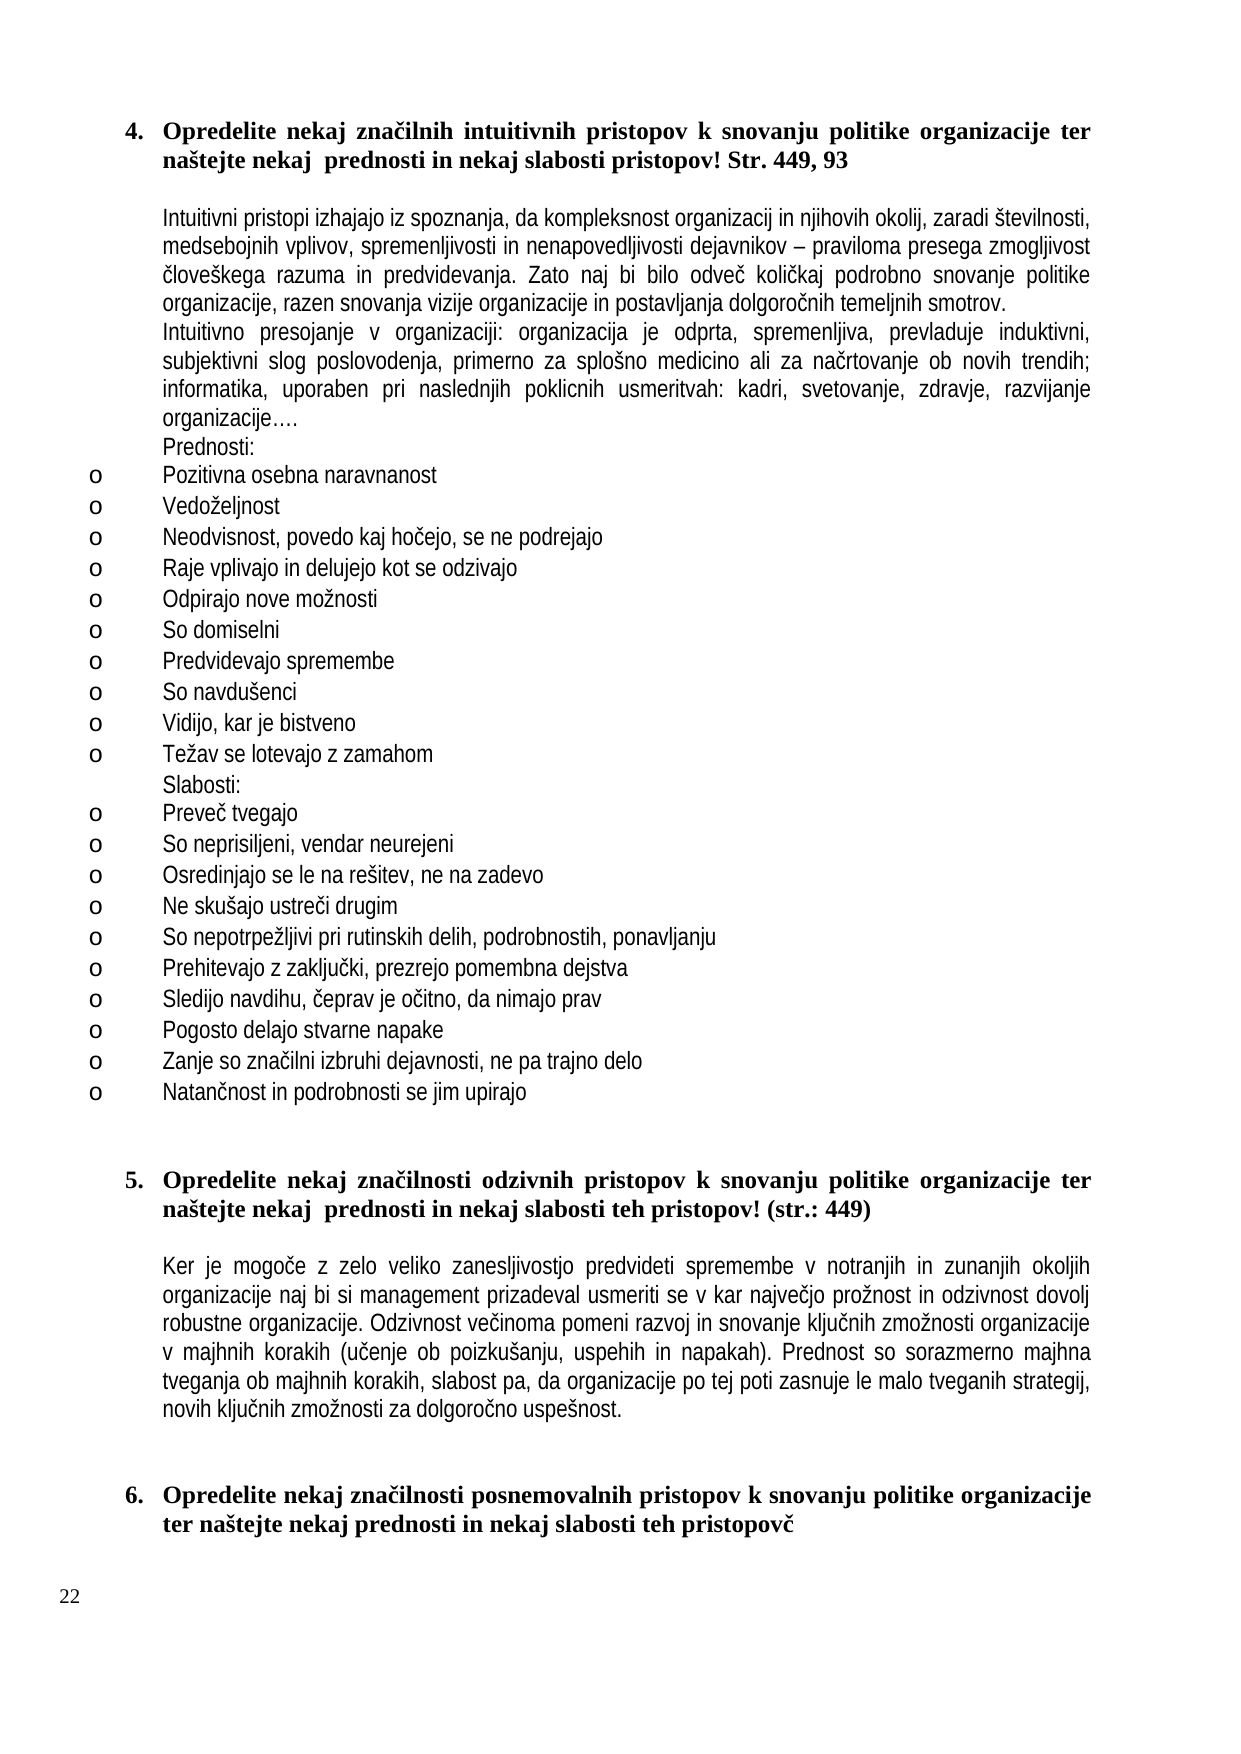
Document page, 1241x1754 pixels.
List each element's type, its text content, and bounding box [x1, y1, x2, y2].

text o So domiselni [88, 615, 1093, 646]
text o Predvidevajo spremembe [88, 646, 1093, 677]
text Slabosti: [162, 770, 1093, 798]
list Opredelite nekaj značilnosti posnemovalnih pristopov k snovanju politike organizacije ter naštejte nekaj prednosti in nekaj slabosti teh pristopovč [125, 1480, 1093, 1538]
text o Osredinjajo se le na rešitev, ne na zadevo [88, 860, 1093, 891]
text o Pogosto delajo stvarne napake [88, 1015, 1093, 1046]
text Ker je mogoče z zelo veliko zanesljivostjo predvideti spremembe v notranjih in zunanjih okoljih organizacije naj bi si management prizadeval usmeriti se v kar največjo prožnost in odzivnost dovolj robustne organizacije. Odzivnost večinoma pomeni razvoj in snovanje ključnih zmožnosti organizacije v majhnih korakih (učenje ob poizkušanju, uspehih in napakah). Prednost so sorazmerno majhna tveganja ob majhnih korakih, slabost pa, da organizacije po tej poti zasnuje le malo tveganih strategij, novih ključnih zmožnosti za dolgoročno uspešnost. [162, 1251, 1093, 1423]
text o Preveč tvegajo [88, 798, 1093, 829]
text o Vedoželjnost [88, 491, 1093, 522]
text o Neodvisnost, povedo kaj hočejo, se ne podrejajo [88, 522, 1093, 553]
text o Raje vplivajo in delujejo kot se odzivajo [88, 553, 1093, 584]
list Opredelite nekaj značilnih intuitivnih pristopov k snovanju politike organizacije ter naštejte nekaj prednosti in nekaj slabosti pristopov! Str. 449, 93 [125, 116, 1093, 174]
text o Težav se lotevajo z zamahom [88, 739, 1093, 770]
text o Odpirajo nove možnosti [88, 584, 1093, 615]
text o Prehitevajo z zaključki, prezrejo pomembna dejstva [88, 953, 1093, 984]
text o So navdušenci [88, 677, 1093, 708]
text o Sledijo navdihu, čeprav je očitno, da nimajo prav [88, 984, 1093, 1015]
text o So neprisiljeni, vendar neurejeni [88, 829, 1093, 860]
text o Zanje so značilni izbruhi dejavnosti, ne pa trajno delo [88, 1046, 1093, 1077]
text o So nepotrpežljivi pri rutinskih delih, podrobnostih, ponavljanju [88, 922, 1093, 953]
text Intuitivni pristopi izhajajo iz spoznanja, da kompleksnost organizacij in njihovih okolij, zaradi številnosti, medsebojnih vplivov, spremenljivosti in nenapovedljivosti dejavnikov – praviloma presega zmogljivost človeškega razuma in predvidevanja. Zato naj bi bilo odveč količkaj podrobno snovanje politike organizacije, razen snovanja vizije organizacije in postavljanja dolgoročnih temeljnih smotrov. [162, 202, 1093, 317]
text Intuitivno presojanje v organizaciji: organizacija je odprta, spremenljiva, prevladuje induktivni, subjektivni slog poslovodenja, primerno za splošno medicino ali za načrtovanje ob novih trendih; informatika, uporaben pri naslednjih poklicnih usmeritvah: kadri, svetovanje, zdravje, razvijanje organizacije…. [162, 317, 1093, 432]
text o Ne skušajo ustreči drugim [88, 891, 1093, 922]
list Opredelite nekaj značilnosti odzivnih pristopov k snovanju politike organizacije ter naštejte nekaj prednosti in nekaj slabosti teh pristopov! (str.: 449) [125, 1165, 1093, 1222]
text o Vidijo, kar je bistveno [88, 708, 1093, 739]
text o Pozitivna osebna naravnanost [88, 460, 1093, 491]
text o Natančnost in podrobnosti se jim upirajo [88, 1077, 1093, 1108]
text Prednosti: [162, 432, 1093, 460]
